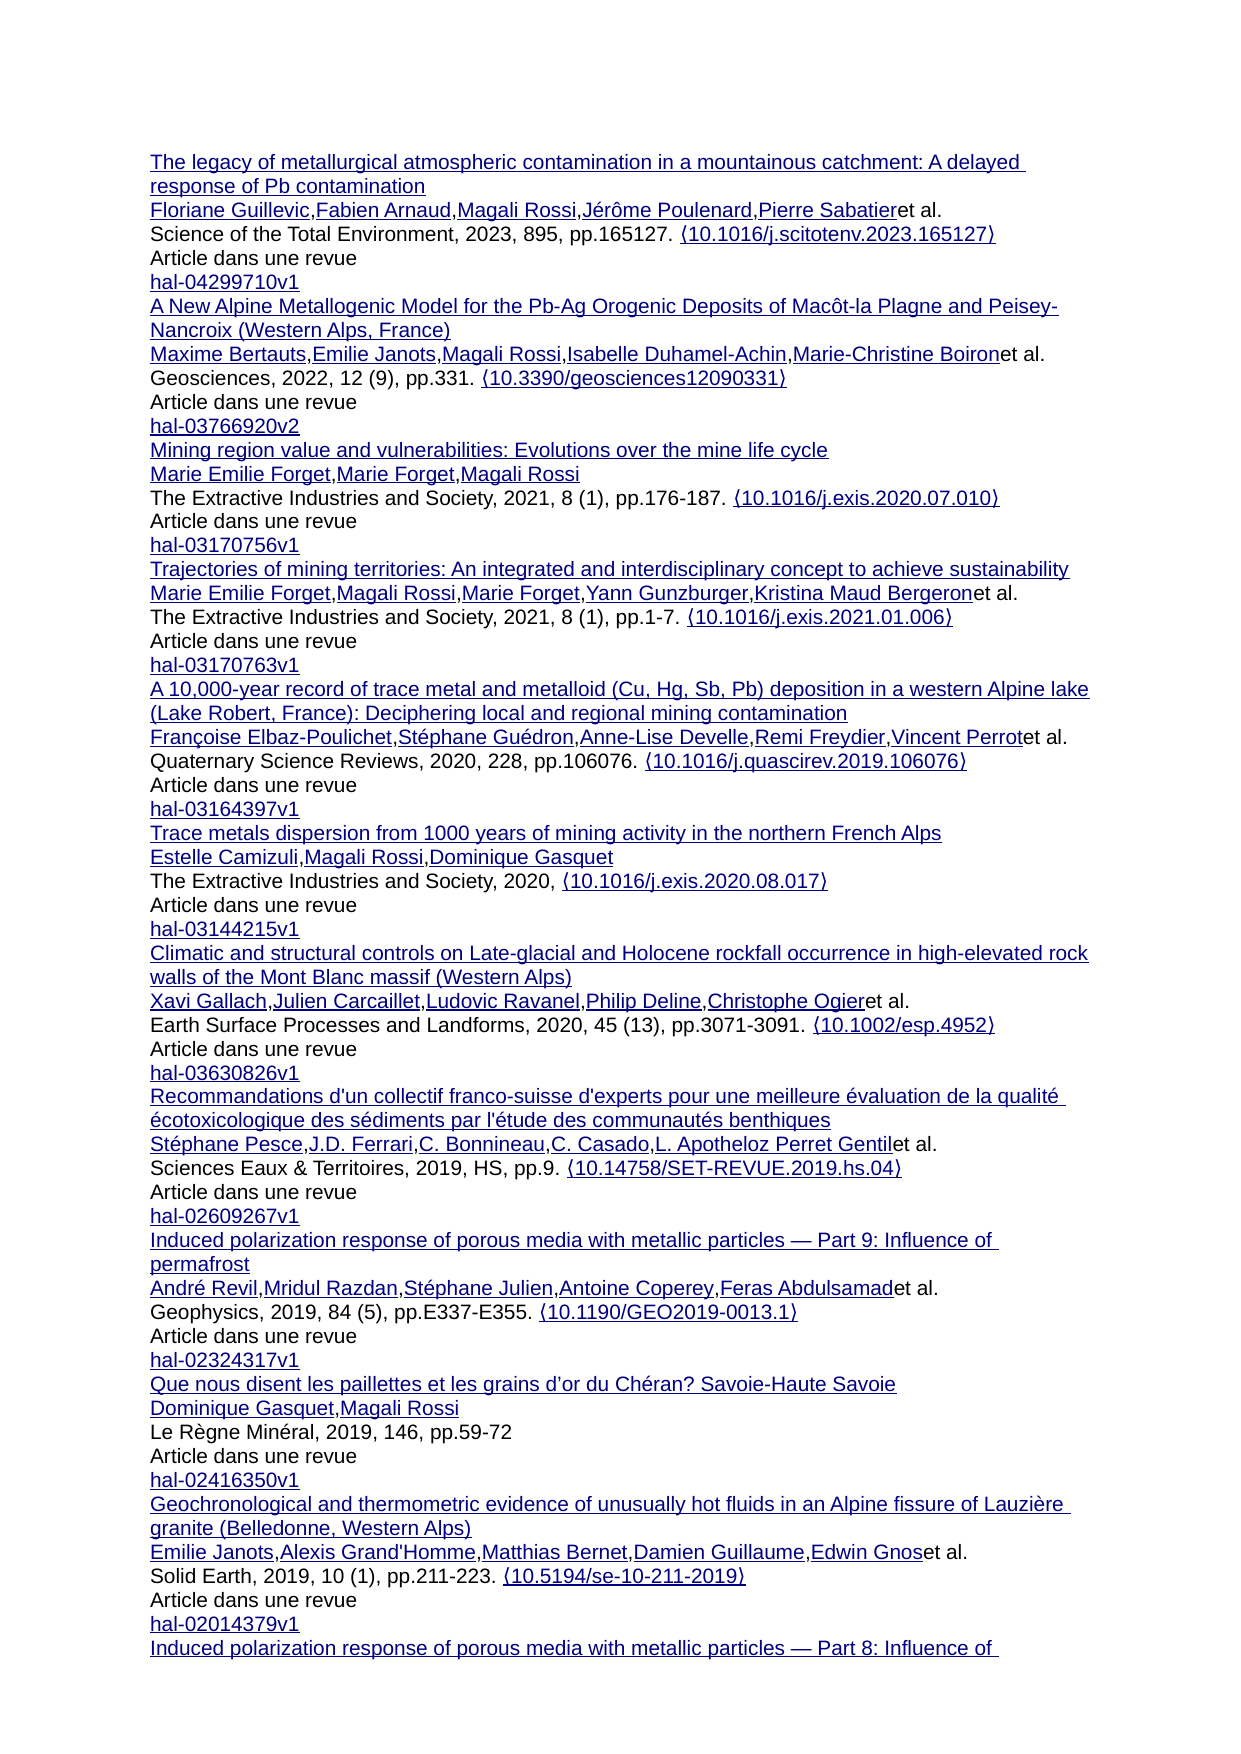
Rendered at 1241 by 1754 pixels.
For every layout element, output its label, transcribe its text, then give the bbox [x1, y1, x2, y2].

table_cell Trajectories of mining territories: An integrated and interdisciplinary concept to achieve sustainability Marie Emilie Forget,Magali Rossi,Marie Forget,Yann Gunzburger,Kristina Maud Bergeronet al. The Extractive Industries and Society, 2021, 8 (1), pp.1-7. ⟨10.1016/j.exis.2021.01.006⟩ Article dans une revue hal-03170763v1 [150, 557, 1090, 677]
table_cell Recommandations d'un collectif franco-suisse d'experts pour une meilleure évaluation de la qualité écotoxicologique des sédiments par l'étude des communautés benthiques Stéphane Pesce,J.D. Ferrari,C. Bonnineau,C. Casado,L. Apotheloz Perret Gentilet al. Sciences Eaux & Territoires, 2019, HS, pp.9. ⟨10.14758/SET-REVUE.2019.hs.04⟩ Article dans une revue hal-02609267v1 [150, 1084, 1090, 1228]
table_cell (Lake Robert, France): Deciphering local and regional mining contamination Françoise Elbaz-Poulichet,Stéphane Guédron,Anne-Lise Develle,Remi Freydier,Vincent Perrotet al. Quaternary Science Reviews, 2020, 228, pp.106076. ⟨10.1016/j.quascirev.2019.106076⟩ Article dans une revue hal-03164397v1 [150, 699, 1090, 821]
table_cell Climatic and structural controls on Late‐glacial and Holocene rockfall occurrence in high‐elevated rock walls of the Mont Blanc massif (Western Alps) Xavi Gallach,Julien Carcaillet,Ludovic Ravanel,Philip Deline,Christophe Ogieret al. Earth Surface Processes and Landforms, 2020, 45 (13), pp.3071-3091. ⟨10.1002/esp.4952⟩ Article dans une revue hal-03630826v1 [150, 941, 1090, 1084]
table_cell Que nous disent les paillettes et les grains d’or du Chéran? Savoie-Haute Savoie Dominique Gasquet,Magali Rossi Le Règne Minéral, 2019, 146, pp.59-72 Article dans une revue hal-02416350v1 [150, 1372, 1090, 1492]
table_cell Induced polarization response of porous media with metallic particles — Part 8: Influence of [150, 1635, 1090, 1659]
table_cell Mining region value and vulnerabilities: Evolutions over the mine life cycle Marie Emilie Forget,Marie Forget,Magali Rossi The Extractive Industries and Society, 2021, 8 (1), pp.176-187. ⟨10.1016/j.exis.2020.07.010⟩ Article dans une revue hal-03170756v1 [150, 438, 1090, 557]
table_cell Induced polarization response of porous media with metallic particles — Part 9: Influence of permafrost André Revil,Mridul Razdan,Stéphane Julien,Antoine Coperey,Feras Abdulsamadet al. Geophysics, 2019, 84 (5), pp.E337-E355. ⟨10.1190/GEO2019-0013.1⟩ Article dans une revue hal-02324317v1 [150, 1228, 1090, 1372]
table_cell The legacy of metallurgical atmospheric contamination in a mountainous catchment: A delayed response of Pb contamination Floriane Guillevic,Fabien Arnaud,Magali Rossi,Jérôme Poulenard,Pierre Sabatieret al. Science of the Total Environment, 2023, 895, pp.165127. ⟨10.1016/j.scitotenv.2023.165127⟩ Article dans une revue hal-04299710v1 [150, 150, 1090, 294]
table_cell Trace metals dispersion from 1000 years of mining activity in the northern French Alps Estelle Camizuli,Magali Rossi,Dominique Gasquet The Extractive Industries and Society, 2020, ⟨10.1016/j.exis.2020.08.017⟩ Article dans une revue hal-03144215v1 [150, 821, 1090, 941]
table_cell A New Alpine Metallogenic Model for the Pb-Ag Orogenic Deposits of Macôt-la Plagne and Peisey-Nancroix (Western Alps, France) Maxime Bertauts,Emilie Janots,Magali Rossi,Isabelle Duhamel-Achin,Marie-Christine Boironet al. Geosciences, 2022, 12 (9), pp.331. ⟨10.3390/geosciences12090331⟩ Article dans une revue hal-03766920v2 [150, 294, 1090, 437]
table_cell Geochronological and thermometric evidence of unusually hot fluids in an Alpine fissure of Lauzière granite (Belledonne, Western Alps) Emilie Janots,Alexis Grand'Homme,Matthias Bernet,Damien Guillaume,Edwin Gnoset al. Solid Earth, 2019, 10 (1), pp.211-223. ⟨10.5194/se-10-211-2019⟩ Article dans une revue hal-02014379v1 [150, 1492, 1090, 1635]
table_cell A 10,000-year record of trace metal and metalloid (Cu, Hg, Sb, Pb) deposition in a western Alpine lake [150, 677, 1090, 698]
